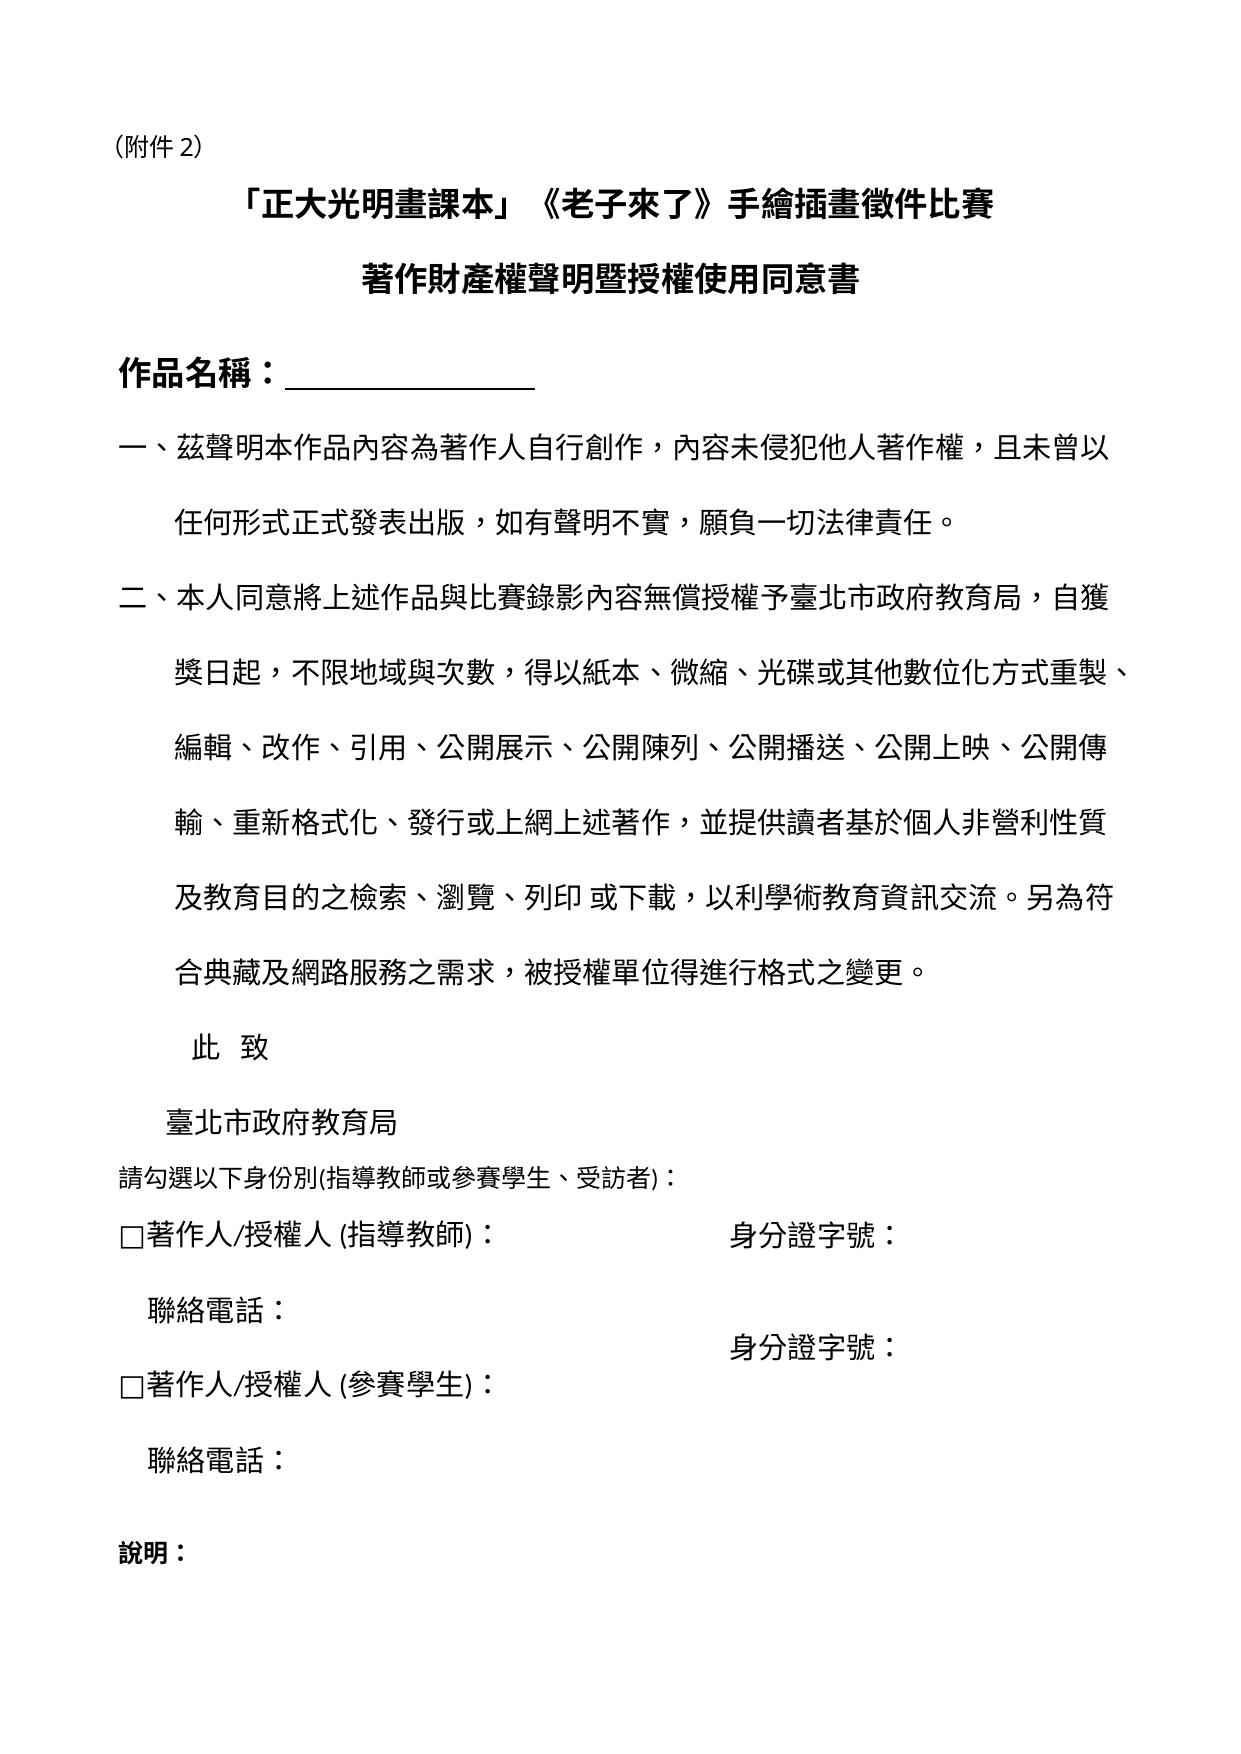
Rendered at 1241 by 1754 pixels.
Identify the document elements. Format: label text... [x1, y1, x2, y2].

text 請勾選以下身份別(指導教師或參賽學生、受訪者)： [118, 1158, 1122, 1196]
text 二、本人同意將上述作品與比賽錄影內容無償授權予臺北市政府教育局，自獲獎日起，不限地域與次數，得以紙本、微縮、光碟或其他數位化方式重製、編輯、改作、引用、公開展示、公開陳列、公開播送、公開上映、公開傳輸、重新格式化、發行或上網上述著作，並提供讀者基於個人非營利性質及教育目的之檢索、瀏覽、列印 或下載，以利學術教育資訊交流。另為符合典藏及網路服務之需求，被授權單位得進行格式之變更。 [118, 558, 1122, 1008]
text 作品名稱： [118, 333, 1122, 408]
text 此 致 [165, 1008, 1122, 1083]
table_header 身分證字號： 身分證字號： [718, 1196, 1117, 1533]
text 說明： [118, 1533, 1122, 1571]
text （附件2） [99, 127, 1122, 164]
text 臺北市政府教育局 [165, 1083, 1122, 1158]
text 著作財產權聲明暨授權使用同意書 [99, 239, 1122, 314]
table_header □著作人/授權人 (指導教師)： 聯絡電話： □著作人/授權人 (參賽學生)： 聯絡電話： [107, 1196, 718, 1533]
text 「正大光明畫課本」《老子來了》手繪插畫徵件比賽 [99, 164, 1122, 239]
text 一、茲聲明本作品內容為著作人自行創作，內容未侵犯他人著作權，且未曾以任何形式正式發表出版，如有聲明不實，願負一切法律責任。 [118, 408, 1122, 558]
